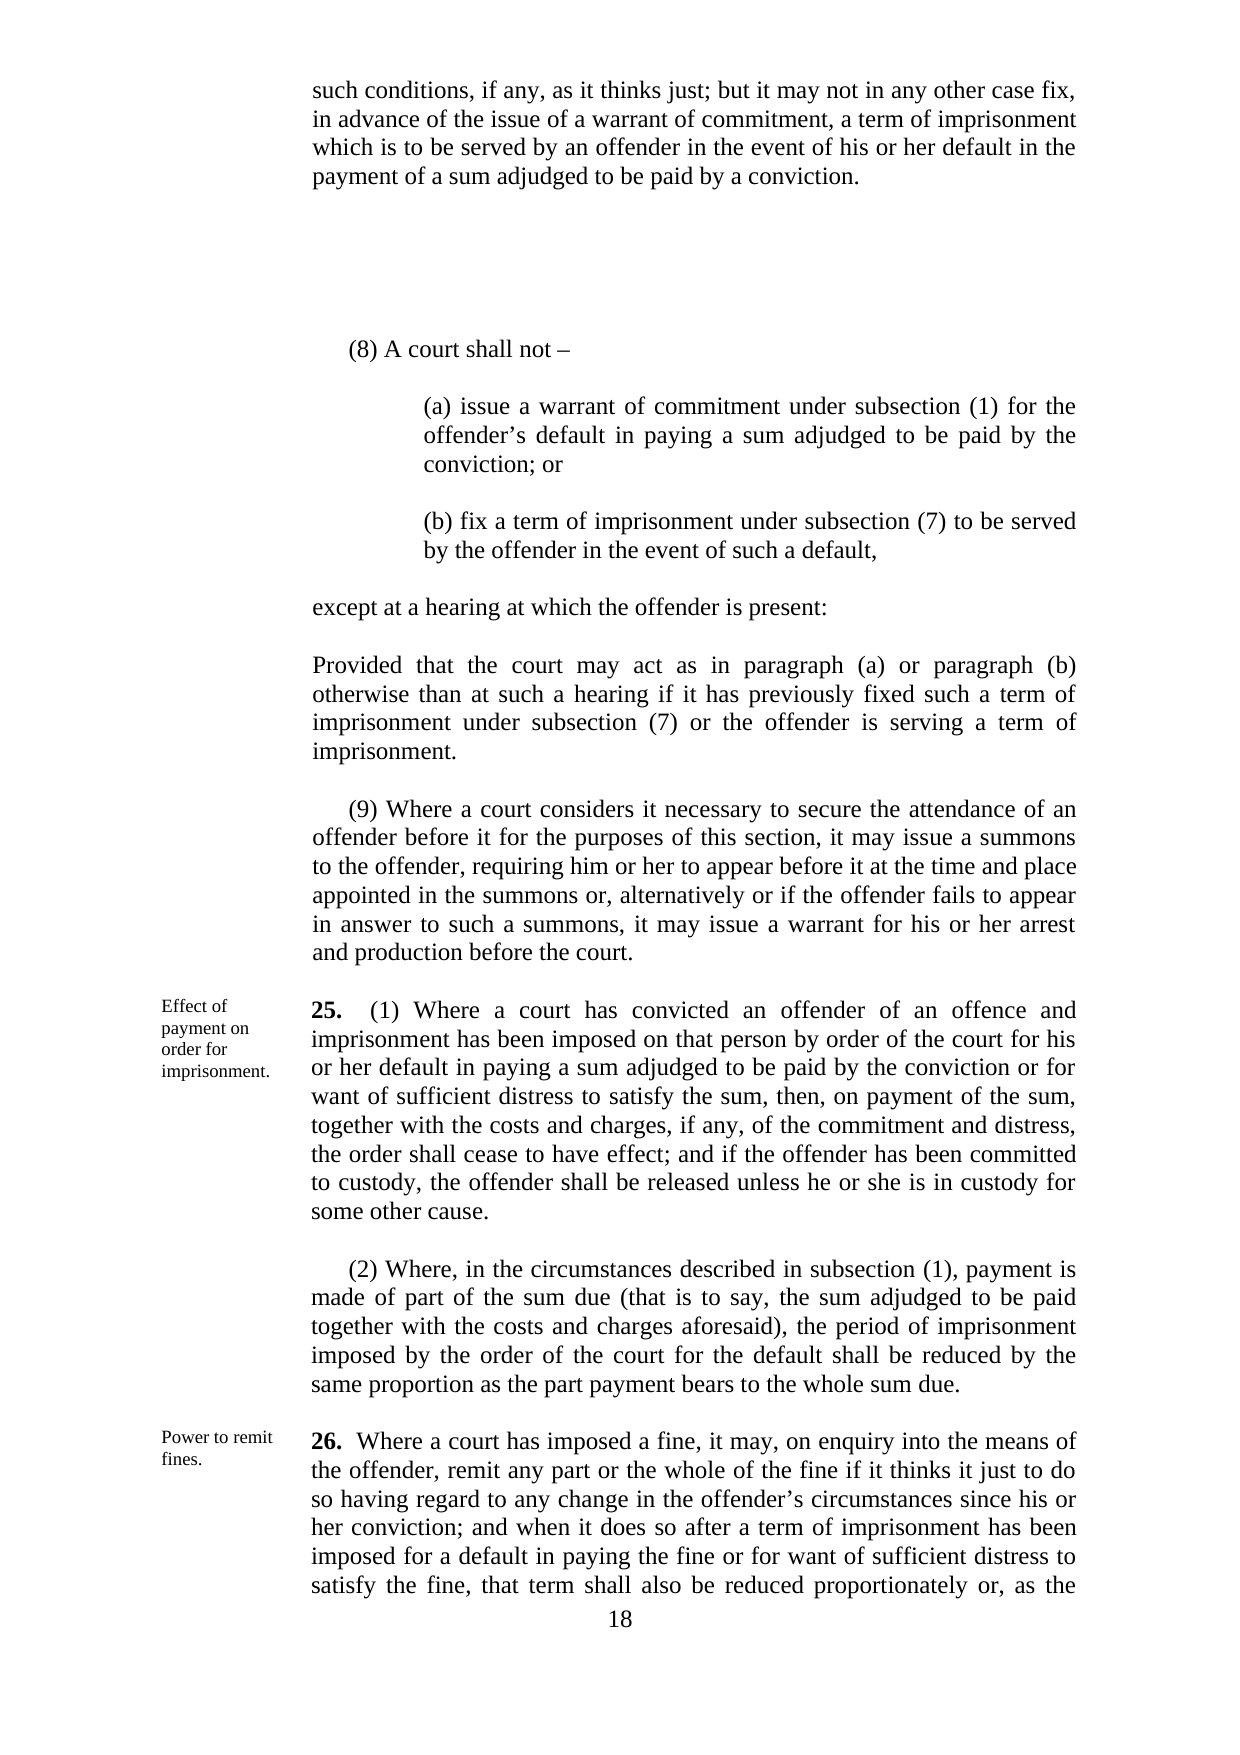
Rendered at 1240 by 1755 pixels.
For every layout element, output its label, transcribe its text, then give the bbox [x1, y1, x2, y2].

table_cell Power to remit fines. [150, 1426, 301, 1599]
table_cell 25. (1) Where a court has convicted an offender of an offence and imprisonment has been imposed on that person by order of the court for his or her default in paying a sum adjudged to be paid by the conviction or for want of sufficient distress to satisfy the sum, then, on payment of the sum, together with the costs and charges, if any, of the commitment and distress, the order shall cease to have effect; and if the offender has been committed to custody, the offender shall be released unless he or she is in custody for some other cause. (2) Where, in the circumstances described in subsection (1), payment is made of part of the sum due (that is to say, the sum adjudged to be paid together with the costs and charges aforesaid), the period of imprisonment imposed by the order of the court for the default shall be reduced by the same proportion as the part payment bears to the whole sum due. [301, 995, 1088, 1426]
table_cell Effect of payment on order for imprisonment. [150, 995, 301, 1426]
table_cell such conditions, if any, as it thinks just; but it may not in any other case fix, in advance of the issue of a warrant of commitment, a term of imprisonment which is to be served by an offender in the event of his or her default in the payment of a sum adjudged to be paid by a conviction. (8) A court shall not – (a) issue a warrant of commitment under subsection (1) for the offender’s default in paying a sum adjudged to be paid by the conviction; or (b) fix a term of imprisonment under subsection (7) to be served by the offender in the event of such a default, except at a hearing at which the offender is present: Provided that the court may act as in paragraph (a) or paragraph (b) otherwise than at such a hearing if it has previously fixed such a term of imprisonment under subsection (7) or the offender is serving a term of imprisonment. (9) Where a court considers it necessary to secure the attendance of an offender before it for the purposes of this section, it may issue a summons to the offender, requiring him or her to appear before it at the time and place appointed in the summons or, alternatively or if the offender fails to appear in answer to such a summons, it may issue a warrant for his or her arrest and production before the court. [301, 75, 1088, 995]
table_cell [150, 75, 301, 995]
table_cell 26. Where a court has imposed a fine, it may, on enquiry into the means of the offender, remit any part or the whole of the fine if it thinks it just to do so having regard to any change in the offender’s circumstances since his or her conviction; and when it does so after a term of imprisonment has been imposed for a default in paying the fine or for want of sufficient distress to satisfy the fine, that term shall also be reduced proportionately or, as the [301, 1426, 1088, 1599]
